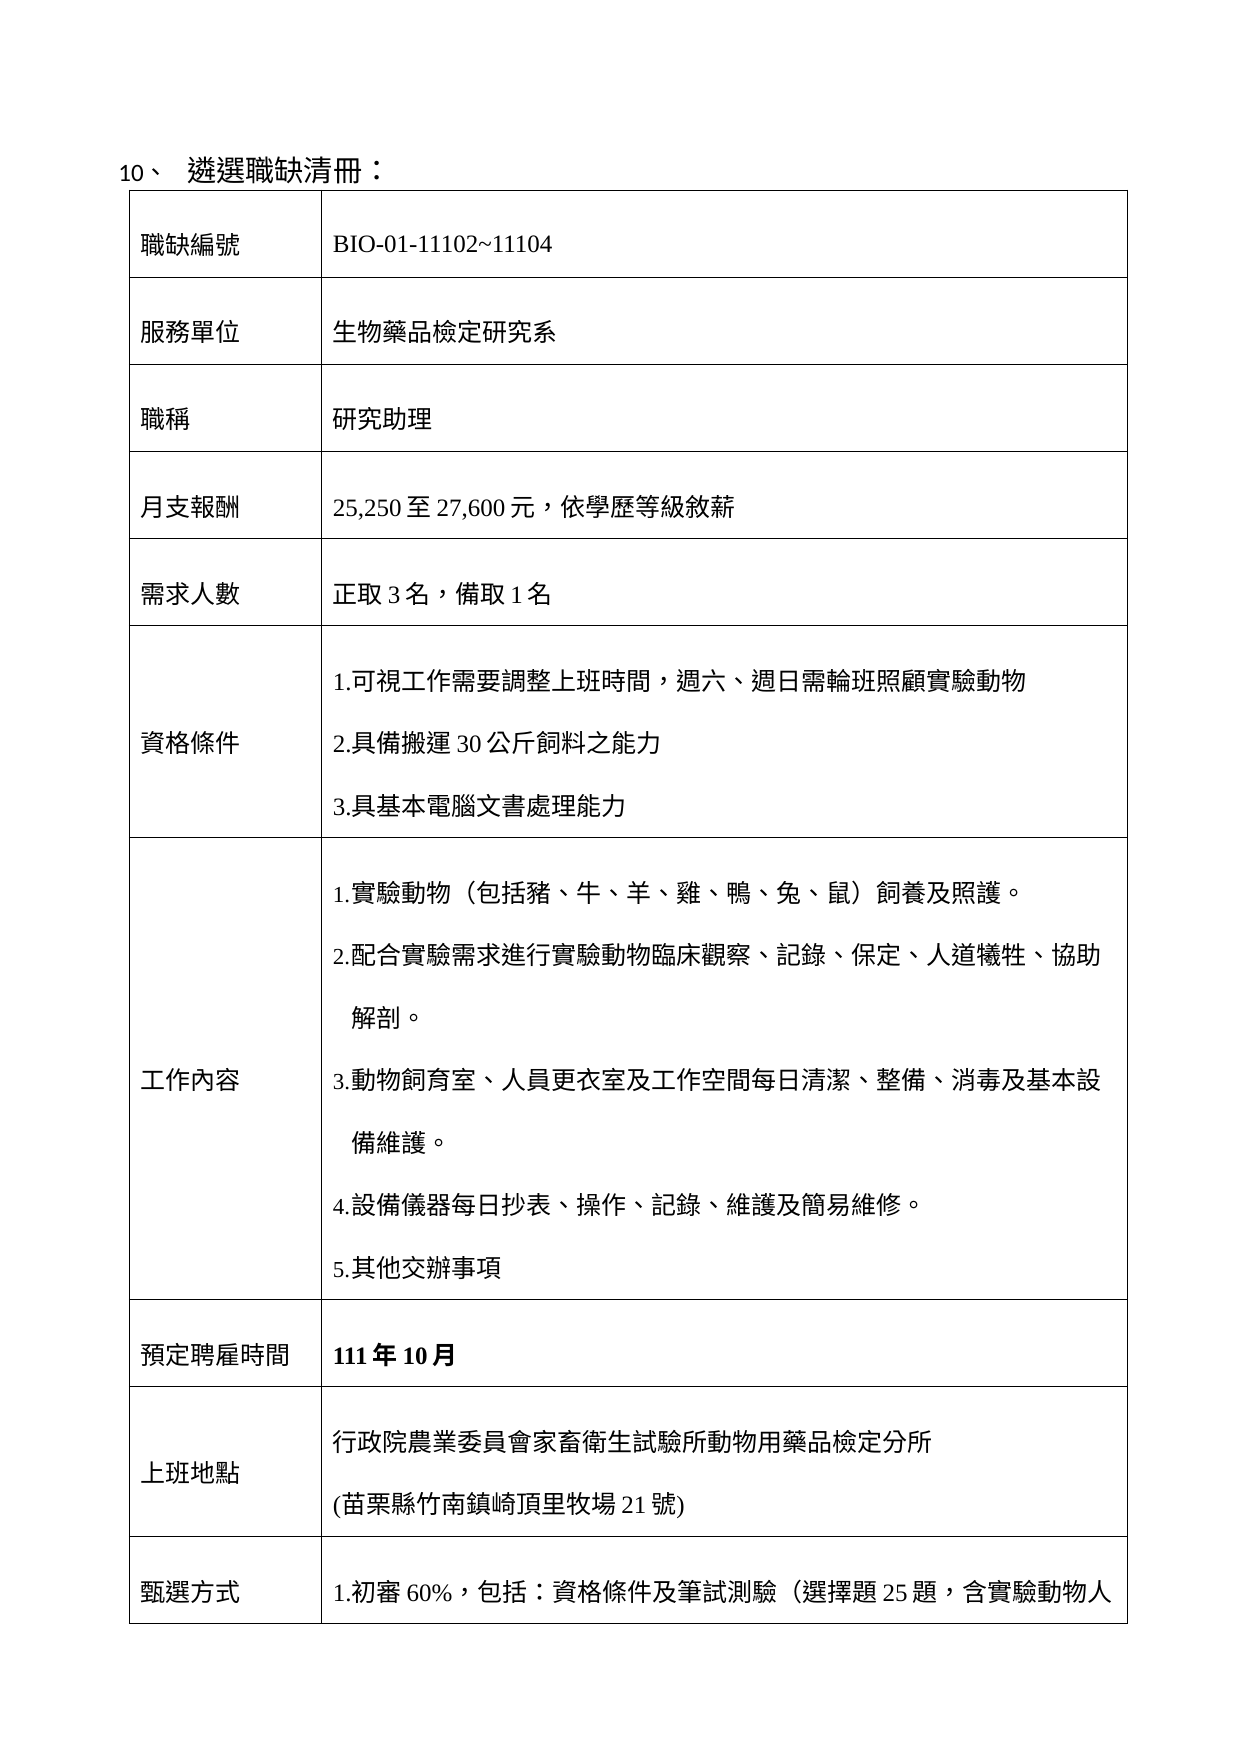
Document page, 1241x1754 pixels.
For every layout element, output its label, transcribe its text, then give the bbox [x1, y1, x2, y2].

table_cell 職稱 [130, 365, 321, 451]
table_cell 生物藥品檢定研究系 [322, 278, 1127, 364]
table_cell 工作內容 [130, 838, 321, 1299]
table_cell 需求人數 [130, 539, 321, 625]
table_cell 1.可視工作需要調整上班時間，週六、週日需輪班照顧實驗動物 2.具備搬運30公斤飼料之能力 3.具基本電腦文書處理能力 [322, 626, 1127, 837]
table_cell 111年10月 [322, 1300, 1127, 1386]
table_cell 月支報酬 [130, 452, 321, 538]
table_cell 1.初審60%，包括：資格條件及筆試測驗（選擇題25題，含實驗動物人 [322, 1537, 1127, 1623]
list 遴選職缺清冊： [118, 127, 1122, 189]
table_cell 正取3名，備取1名 [322, 539, 1127, 625]
table_cell 行政院農業委員會家畜衛生試驗所動物用藥品檢定分所 (苗栗縣竹南鎮崎頂里牧場21號) [322, 1387, 1127, 1536]
table_cell 實驗動物（包括豬、牛、羊、雞、鴨、兔、鼠）飼養及照護。 配合實驗需求進行實驗動物臨床觀察、記錄、保定、人道犧牲、協助解剖。 動物飼育室、人員更衣室及工作空間每日清潔、整備、消毒及基本設備維護。 設備儀器每日抄表、操作、記錄、維護及簡易維修。 其他交辦事項 [322, 838, 1127, 1299]
table_cell 資格條件 [130, 626, 321, 837]
table_cell 甄選方式 [130, 1537, 321, 1623]
table_cell 服務單位 [130, 278, 321, 364]
table_cell 上班地點 [130, 1387, 321, 1536]
table_header BIO-01-11102~11104 [322, 191, 1127, 277]
table_header 職缺編號 [130, 191, 321, 277]
table_cell 研究助理 [322, 365, 1127, 451]
table_cell 25,250至27,600元，依學歷等級敘薪 [322, 452, 1127, 538]
table_cell 預定聘雇時間 [130, 1300, 321, 1386]
